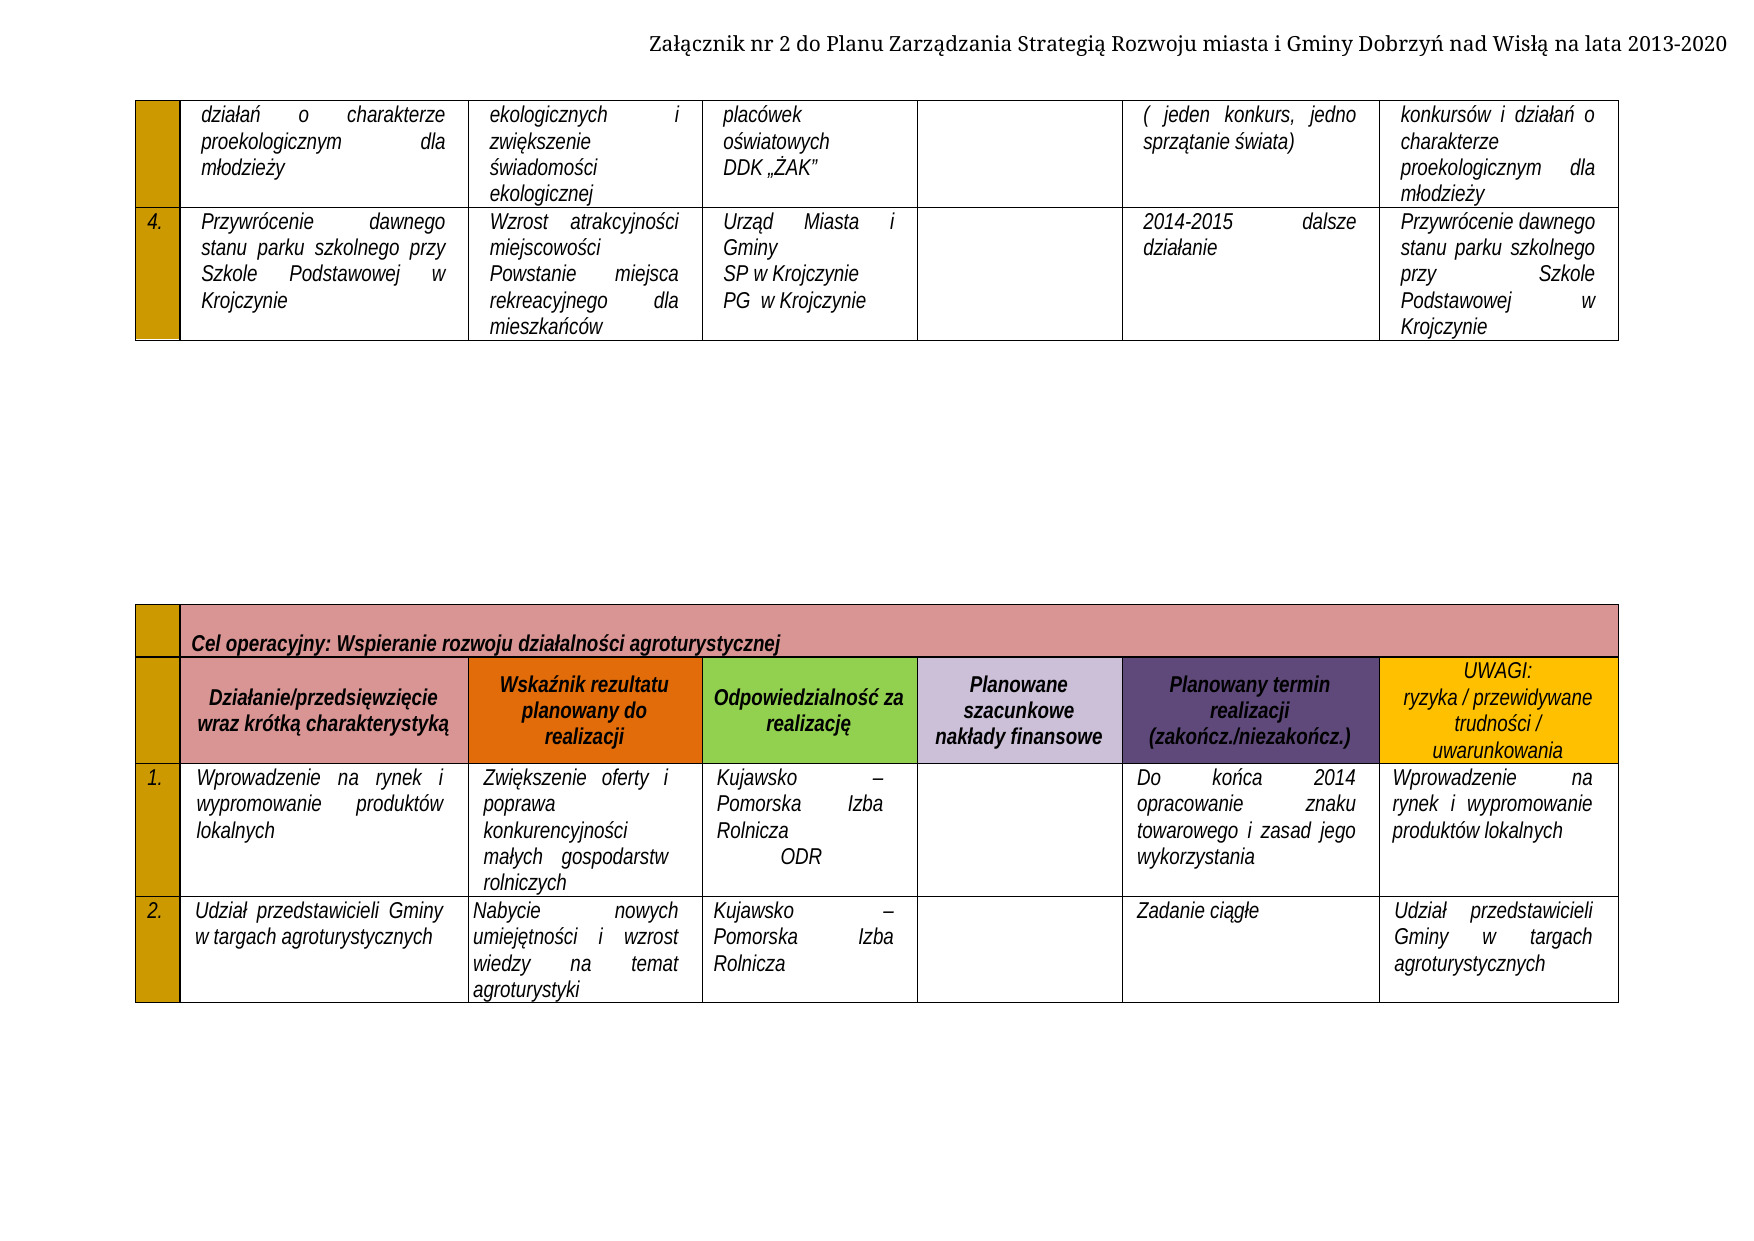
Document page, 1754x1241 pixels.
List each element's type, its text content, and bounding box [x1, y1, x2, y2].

table_cell ( jeden konkurs, jedno sprzątanie świata) [1123, 101, 1379, 207]
table_cell [918, 208, 1122, 339]
table_cell [136, 101, 179, 207]
table_cell Kujawsko – Pomorska Izba Rolnicza [703, 897, 917, 1002]
table_cell Urząd Miasta i Gminy SP w Krojczynie PG w Krojczynie [703, 208, 917, 339]
table_cell ekologicznych i zwiększenie świadomości ekologicznej [469, 101, 702, 207]
table_cell Przywrócenie dawnego stanu parku szkolnego przy Szkole Podstawowej w Krojczynie [181, 208, 468, 339]
table_cell Przywrócenie dawnego stanu parku szkolnego przy Szkole Podstawowej w Krojczynie [1380, 208, 1618, 339]
table_cell Planowane szacunkowe nakłady finansowe [918, 658, 1122, 763]
table_cell 4. [136, 208, 179, 339]
table_cell [918, 897, 1122, 1002]
table_cell Udział przedstawicieli Gminy w targach agroturystycznych [181, 897, 468, 1002]
table_cell Działanie/przedsięwzięcie wraz krótką charakterystyką [181, 658, 468, 763]
table_cell Udział przedstawicieli Gminy w targach agroturystycznych [1380, 897, 1618, 1002]
table_cell UWAGI: ryzyka / przewidywane trudności / uwarunkowania [1380, 658, 1618, 763]
table_cell Wskaźnik rezultatu planowany do realizacji [469, 658, 702, 763]
table_cell Nabycie nowych umiejętności i wzrost wiedzy na temat agroturystyki [469, 897, 702, 1002]
table_cell Zadanie ciągłe [1123, 897, 1379, 1002]
table_header [136, 605, 179, 656]
table_header Cel operacyjny: Wspieranie rozwoju działalności agroturystycznej [181, 605, 1618, 656]
table_cell [136, 658, 179, 763]
table_cell 2014-2015 dalsze działanie [1123, 208, 1379, 339]
table_cell 2. [136, 897, 179, 1002]
table_cell konkursów i działań o charakterze proekologicznym dla młodzieży [1380, 101, 1618, 207]
table_cell [918, 764, 1122, 896]
table_cell Zwiększenie oferty i poprawa konkurencyjności małych gospodarstw rolniczych [469, 764, 702, 896]
table_cell działań o charakterze proekologicznym dla młodzieży [181, 101, 468, 207]
table_cell [918, 101, 1122, 207]
table_cell Wprowadzenie na rynek i wypromowanie produktów lokalnych [181, 764, 468, 896]
table_cell Odpowiedzialność za realizację [703, 658, 917, 763]
table_cell placówek oświatowych DDK „ŻAK” [703, 101, 917, 207]
table_cell Planowany termin realizacji (zakończ./niezakończ.) [1123, 658, 1379, 763]
table_cell Wzrost atrakcyjności miejscowości Powstanie miejsca rekreacyjnego dla mieszkańców [469, 208, 702, 339]
table_cell 1. [136, 764, 179, 896]
table_cell Do końca 2014 opracowanie znaku towarowego i zasad jego wykorzystania [1123, 764, 1379, 896]
table_cell Kujawsko – Pomorska Izba Rolnicza ODR [703, 764, 917, 896]
table_cell Wprowadzenie na rynek i wypromowanie produktów lokalnych [1380, 764, 1618, 896]
